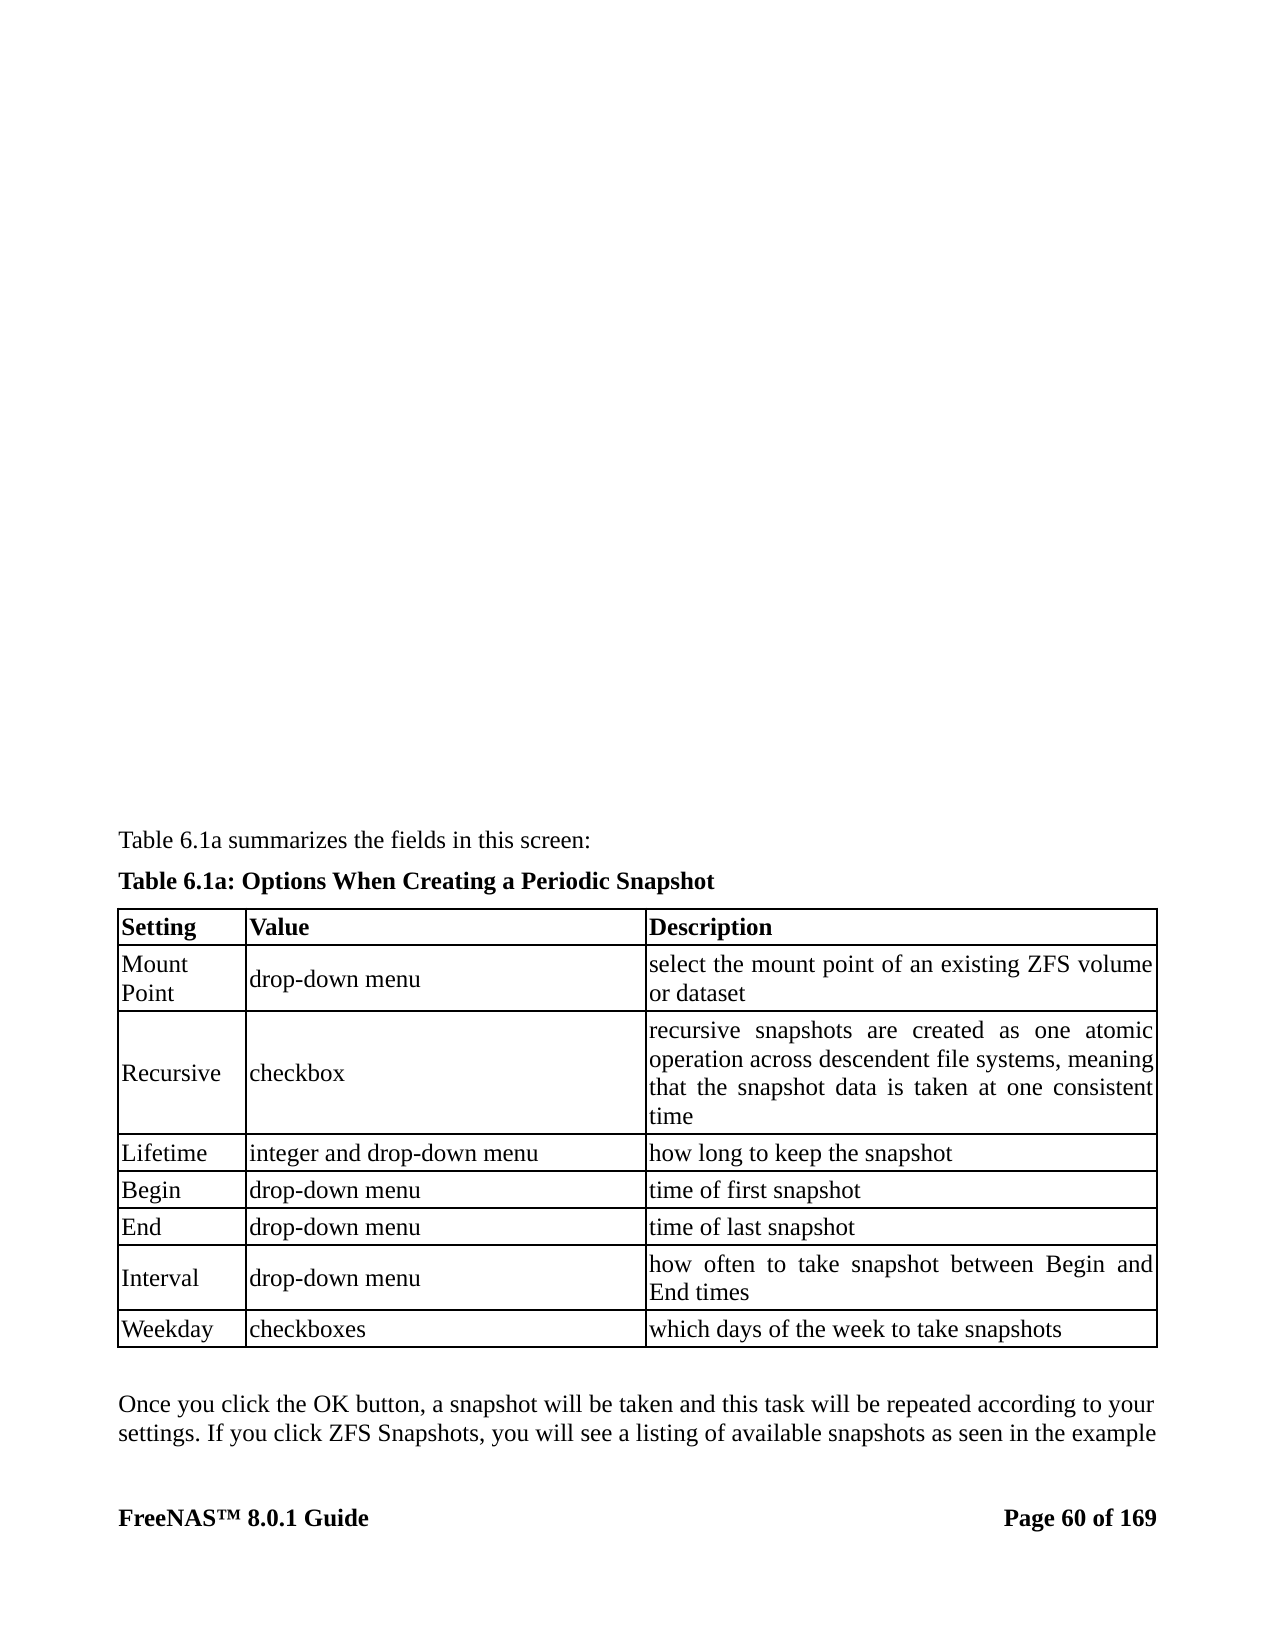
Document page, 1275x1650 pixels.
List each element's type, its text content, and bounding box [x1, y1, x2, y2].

table_cell Interval [119, 1246, 245, 1309]
table_header Description [647, 910, 1156, 944]
table_cell drop-down menu [247, 1209, 645, 1244]
table_cell Lifetime [119, 1135, 245, 1170]
table_cell Weekday [119, 1311, 245, 1346]
text Table 6.1a: Options When Creating a Periodic Snapshot [118, 866, 1157, 895]
table_cell Recursive [119, 1012, 245, 1133]
table_header Setting [119, 910, 245, 944]
table_cell integer and drop-down menu [247, 1135, 645, 1170]
table_cell drop-down menu [247, 1172, 645, 1207]
table_cell Mount Point [119, 946, 245, 1010]
text Table 6.1a summarizes the fields in this screen: [118, 825, 1157, 854]
text Once you click the OK button, a snapshot will be taken and this task will be repeated according to your settings. If you click ZFS Snapshots, you will see a listing of available snapshots as seen in the example [118, 1389, 1157, 1447]
table_cell Begin [119, 1172, 245, 1207]
table_cell which days of the week to take snapshots [647, 1311, 1156, 1346]
table_cell checkboxes [247, 1311, 645, 1346]
table_cell time of first snapshot [647, 1172, 1156, 1207]
table_cell drop-down menu [247, 946, 645, 1010]
table_cell drop-down menu [247, 1246, 645, 1309]
table_cell how often to take snapshot between Begin and End times [647, 1246, 1156, 1309]
table_cell select the mount point of an existing ZFS volume or dataset [647, 946, 1156, 1010]
table_cell how long to keep the snapshot [647, 1135, 1156, 1170]
table_header Value [247, 910, 645, 944]
table_cell checkbox [247, 1012, 645, 1133]
table_cell End [119, 1209, 245, 1244]
table_cell recursive snapshots are created as one atomic operation across descendent file systems, meaning that the snapshot data is taken at one consistent time [647, 1012, 1156, 1133]
table_cell time of last snapshot [647, 1209, 1156, 1244]
